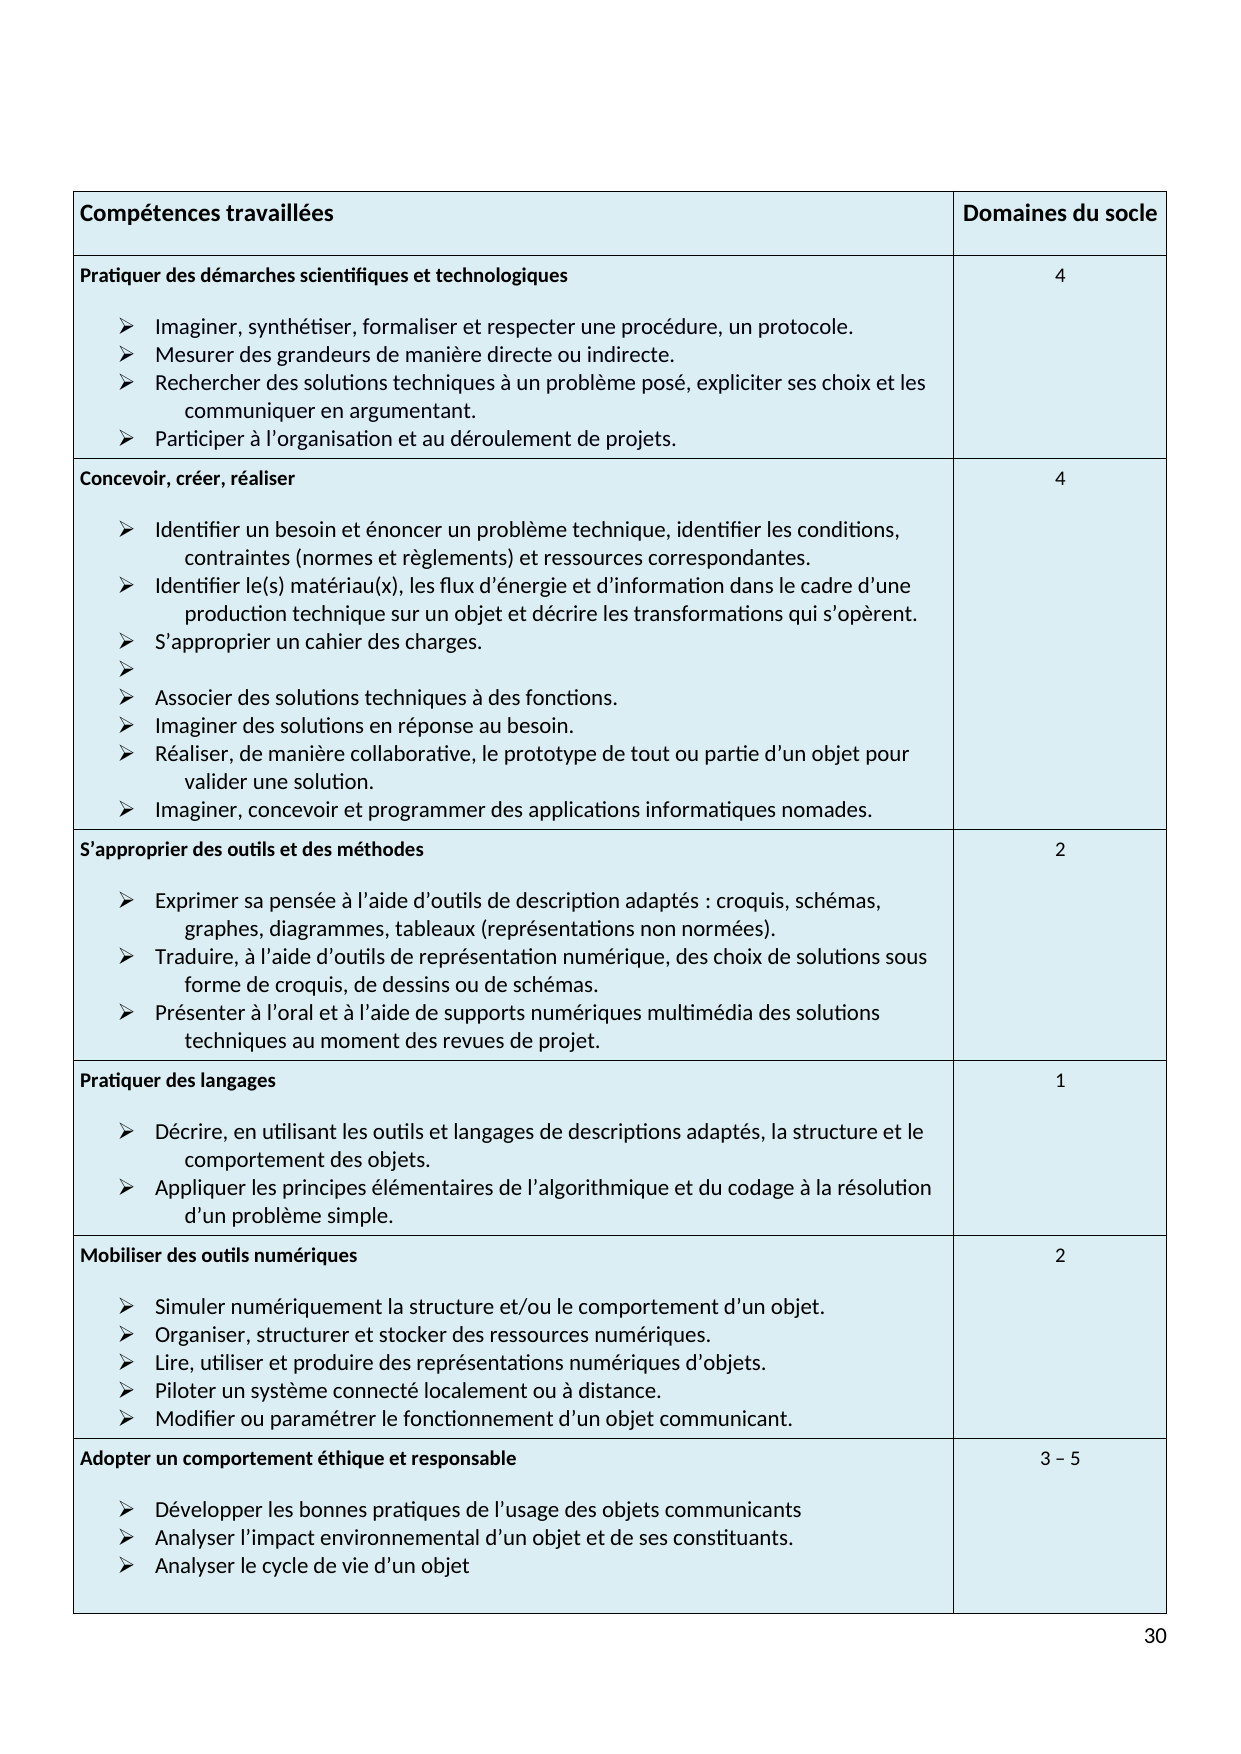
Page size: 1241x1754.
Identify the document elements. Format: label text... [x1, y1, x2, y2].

table_cell 3 – 5 [954, 1439, 1166, 1613]
table_cell Pratiquer des langages Décrire, en utilisant les outils et langages de descriptions adaptés, la structure et le comportement des objets. Appliquer les principes élémentaires de l’algorithmique et du codage à la résolution d’un problème simple. [74, 1061, 953, 1235]
table_cell Mobiliser des outils numériques Simuler numériquement la structure et/ou le comportement d’un objet. Organiser, structurer et stocker des ressources numériques. Lire, utiliser et produire des représentations numériques d’objets. Piloter un système connecté localement ou à distance. Modifier ou paramétrer le fonctionnement d’un objet communicant. [74, 1236, 953, 1438]
table_cell 4 [954, 459, 1166, 829]
table_cell Pratiquer des démarches scientifiques et technologiques Imaginer, synthétiser, formaliser et respecter une procédure, un protocole. Mesurer des grandeurs de manière directe ou indirecte. Rechercher des solutions techniques à un problème posé, expliciter ses choix et les communiquer en argumentant. Participer à l’organisation et au déroulement de projets. [74, 256, 953, 458]
table_header Compétences travaillées [74, 192, 953, 255]
table_cell Adopter un comportement éthique et responsable Développer les bonnes pratiques de l’usage des objets communicants Analyser l’impact environnemental d’un objet et de ses constituants. Analyser le cycle de vie d’un objet [74, 1439, 953, 1613]
table_cell S’approprier des outils et des méthodes Exprimer sa pensée à l’aide d’outils de description adaptés : croquis, schémas, graphes, diagrammes, tableaux (représentations non normées). Traduire, à l’aide d’outils de représentation numérique, des choix de solutions sous forme de croquis, de dessins ou de schémas. Présenter à l’oral et à l’aide de supports numériques multimédia des solutions techniques au moment des revues de projet. [74, 830, 953, 1060]
table_header Domaines du socle [954, 192, 1166, 255]
table_cell 4 [954, 256, 1166, 458]
table_cell 2 [954, 830, 1166, 1060]
table_cell Concevoir, créer, réaliser Identifier un besoin et énoncer un problème technique, identifier les conditions, contraintes (normes et règlements) et ressources correspondantes. Identifier le(s) matériau(x), les flux d’énergie et d’information dans le cadre d’une production technique sur un objet et décrire les transformations qui s’opèrent. S’approprier un cahier des charges. Associer des solutions techniques à des fonctions. Imaginer des solutions en réponse au besoin. Réaliser, de manière collaborative, le prototype de tout ou partie d’un objet pour valider une solution. Imaginer, concevoir et programmer des applications informatiques nomades. [74, 459, 953, 829]
table_cell 2 [954, 1236, 1166, 1438]
table_cell 1 [954, 1061, 1166, 1235]
